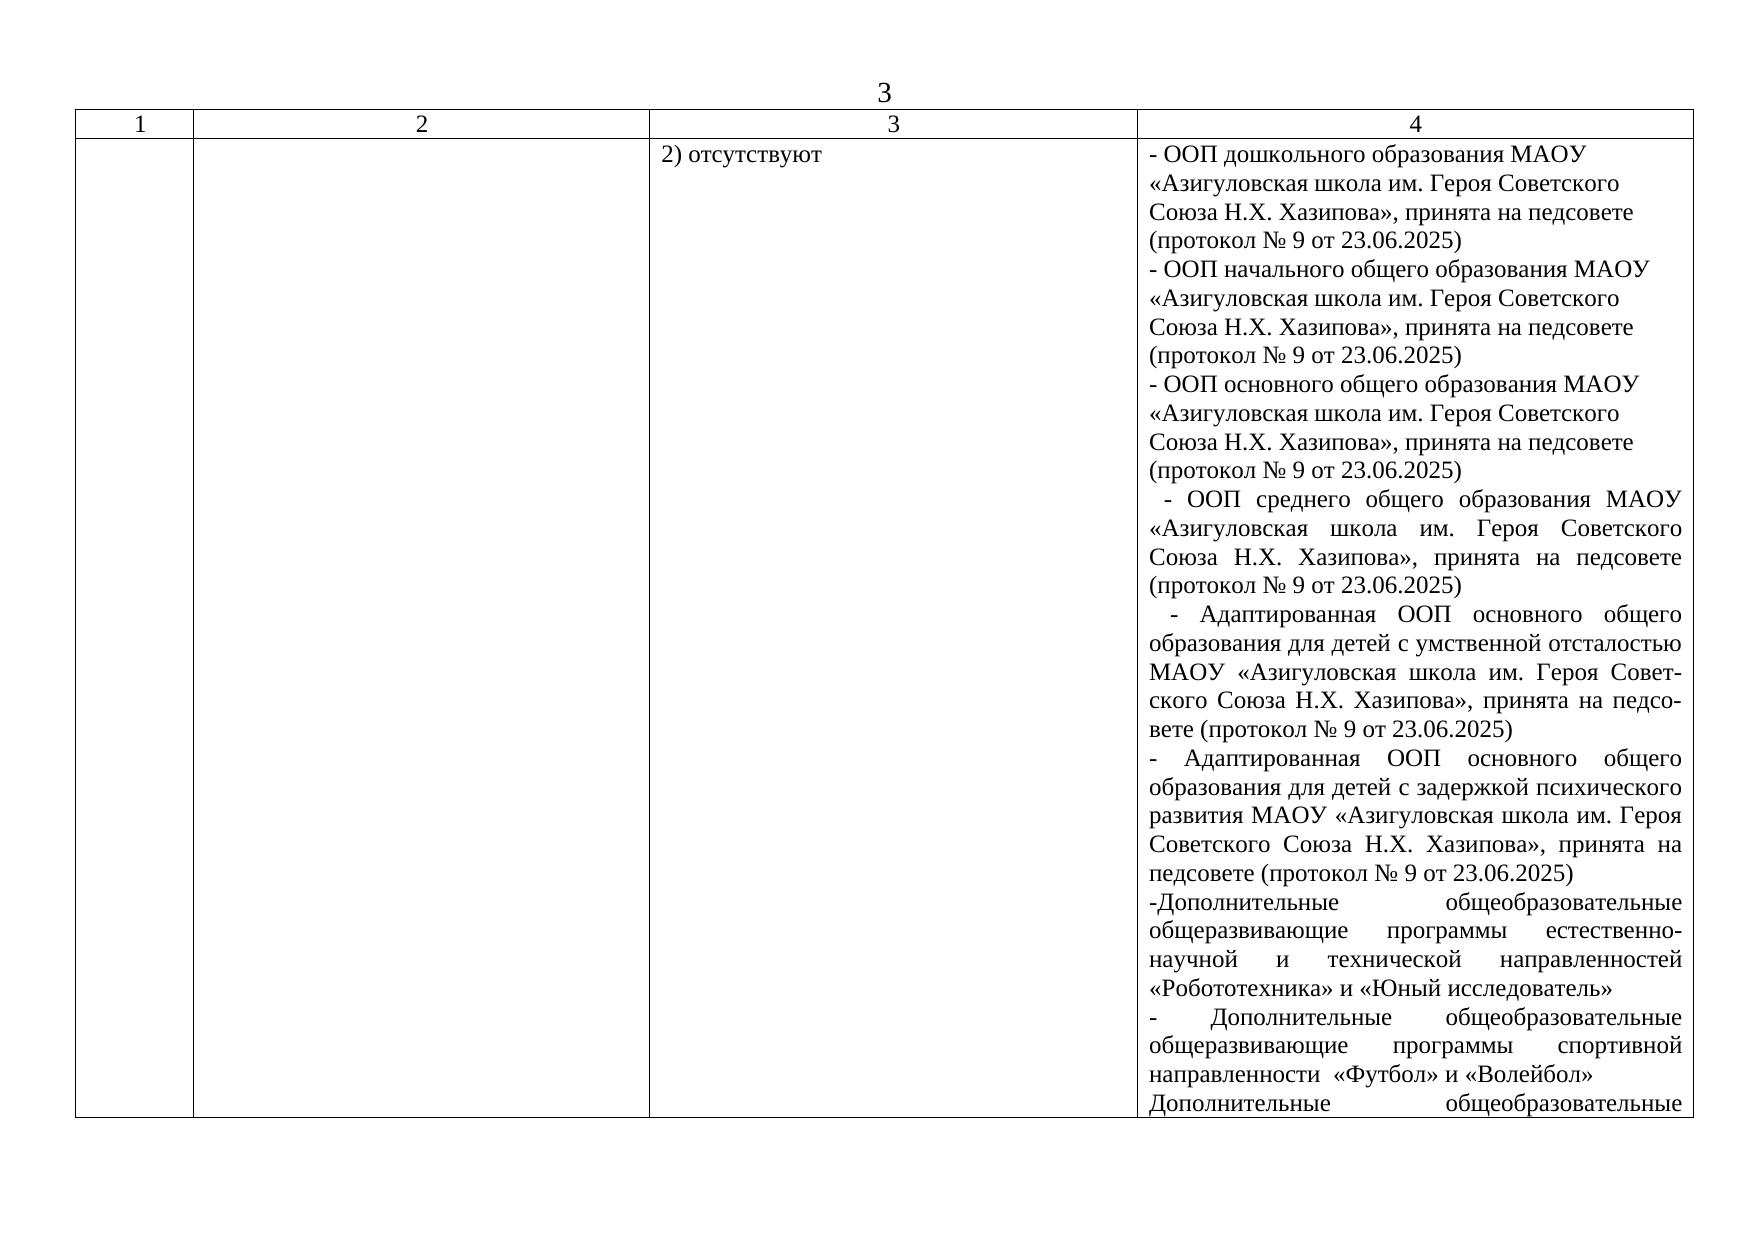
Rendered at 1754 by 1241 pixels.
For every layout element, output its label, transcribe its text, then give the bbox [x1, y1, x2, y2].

table_header 4 [1138, 110, 1693, 138]
table_cell [76, 139, 193, 1117]
table_cell - ООП дошкольного образования МАОУ «Азигуловская школа им. Героя Советского Союза Н.Х. Хазипова», принята на педсовете (протокол № 9 от 23.06.2025) - ООП начального общего образования МАОУ «Азигуловская школа им. Героя Советского Союза Н.Х. Хазипова», принята на педсовете (протокол № 9 от 23.06.2025) - ООП основного общего образования МАОУ «Азигуловская школа им. Героя Советского Союза Н.Х. Хазипова», принята на педсовете (протокол № 9 от 23.06.2025) - ООП среднего общего образования МАОУ «Азигуловская школа им. Героя Советского Союза Н.Х. Хазипова», принята на педсовете (протокол № 9 от 23.06.2025) - Адаптированная ООП основного общего образования для детей с умственной отсталостью МАОУ «Азигуловская школа им. Героя Совет-ского Союза Н.Х. Хазипова», принята на педсо-вете (протокол № 9 от 23.06.2025) - Адаптированная ООП основного общего образования для детей с задержкой психического развития МАОУ «Азигуловская школа им. Героя Советского Союза Н.Х. Хазипова», принята на педсовете (протокол № 9 от 23.06.2025) -Дополнительные общеобразовательные общеразвивающие программы естественно-научной и технической направленностей «Робототехника» и «Юный исследователь» - Дополнительные общеобразовательные общеразвивающие программы спортивной направленности «Футбол» и «Волейбол» Дополнительные общеобразовательные [1138, 139, 1693, 1117]
table_cell [194, 139, 649, 1117]
table_header 2 [194, 110, 649, 138]
table_cell 2) отсутствуют [650, 139, 1137, 1117]
table_header 3 [650, 110, 1137, 138]
table_header 1 [76, 110, 193, 138]
